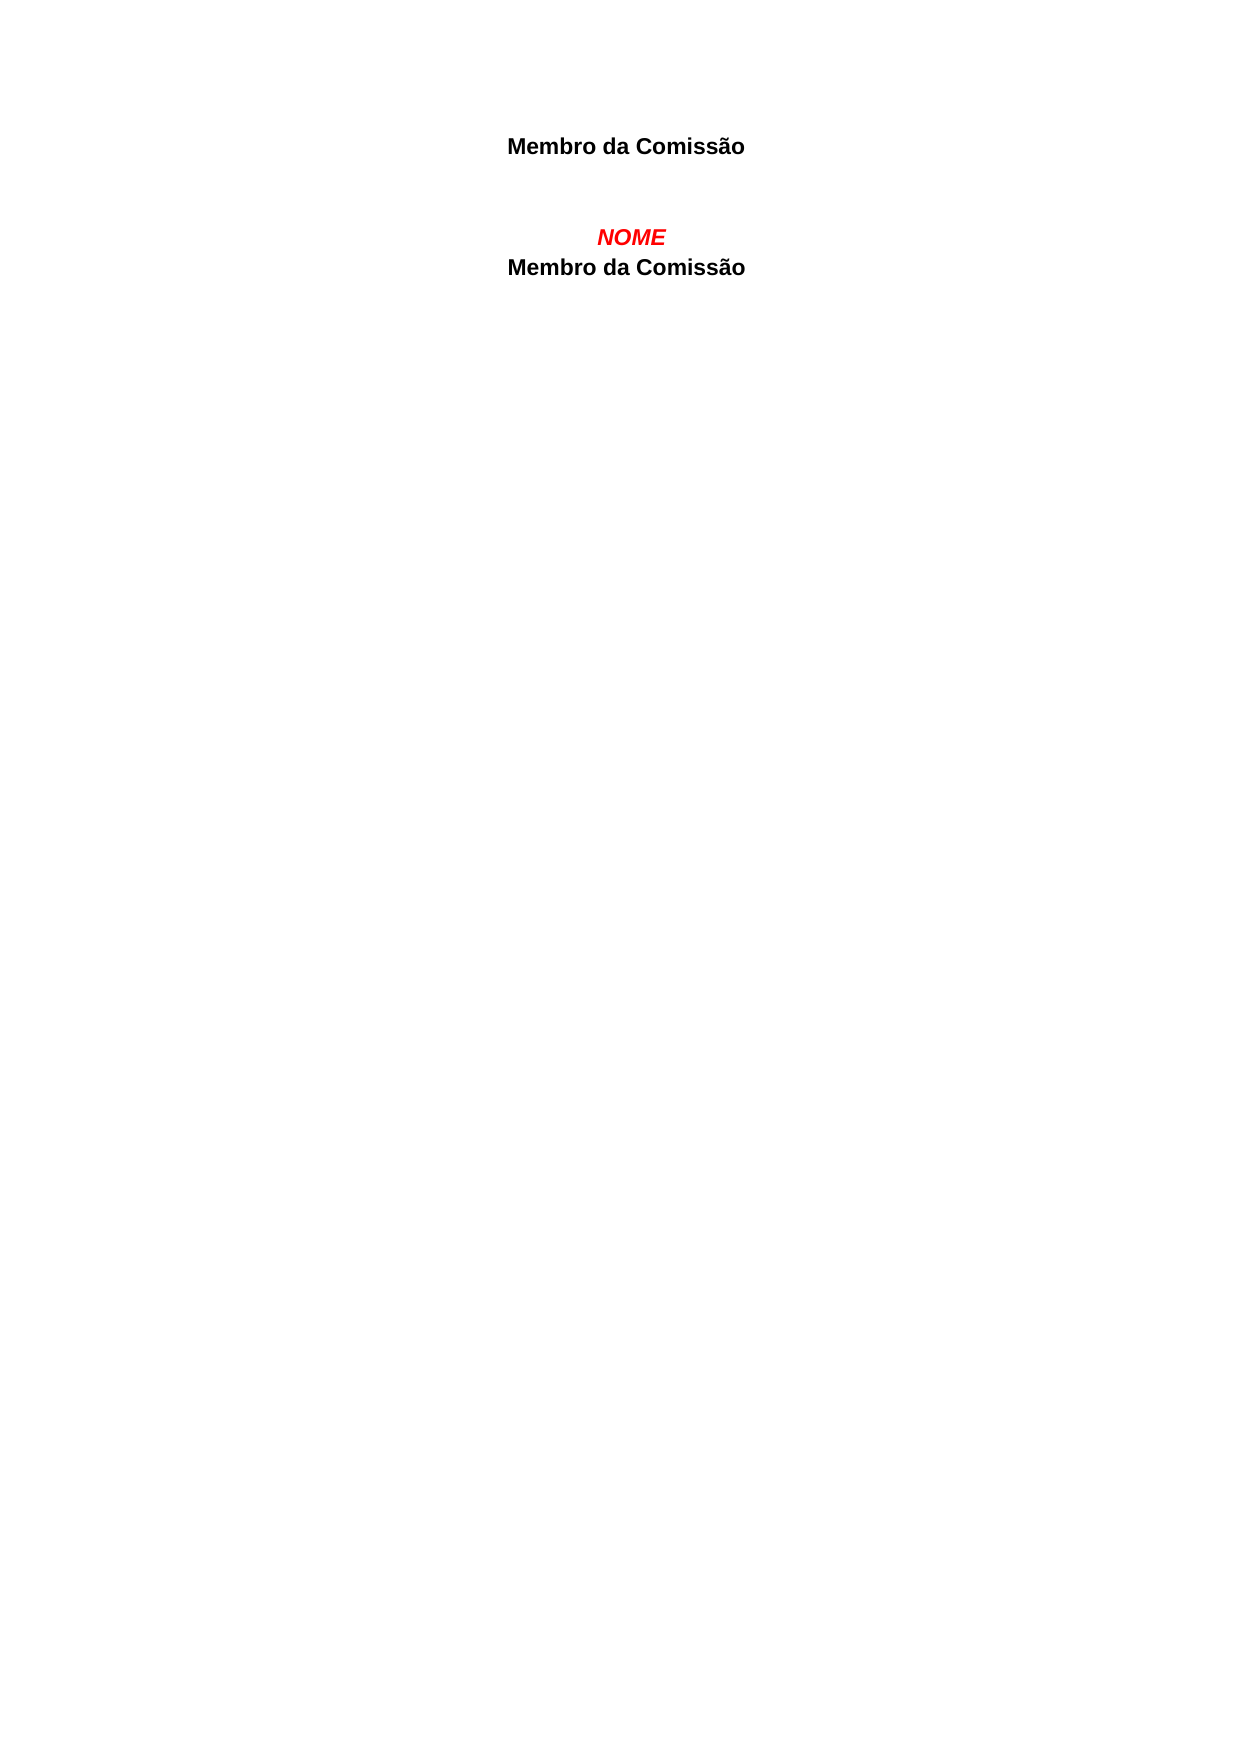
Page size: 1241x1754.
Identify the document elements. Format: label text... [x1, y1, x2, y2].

text Membro da Comissão [215, 254, 1063, 280]
text Membro da Comissão [214, 133, 1063, 159]
text NOME [215, 223, 1063, 250]
